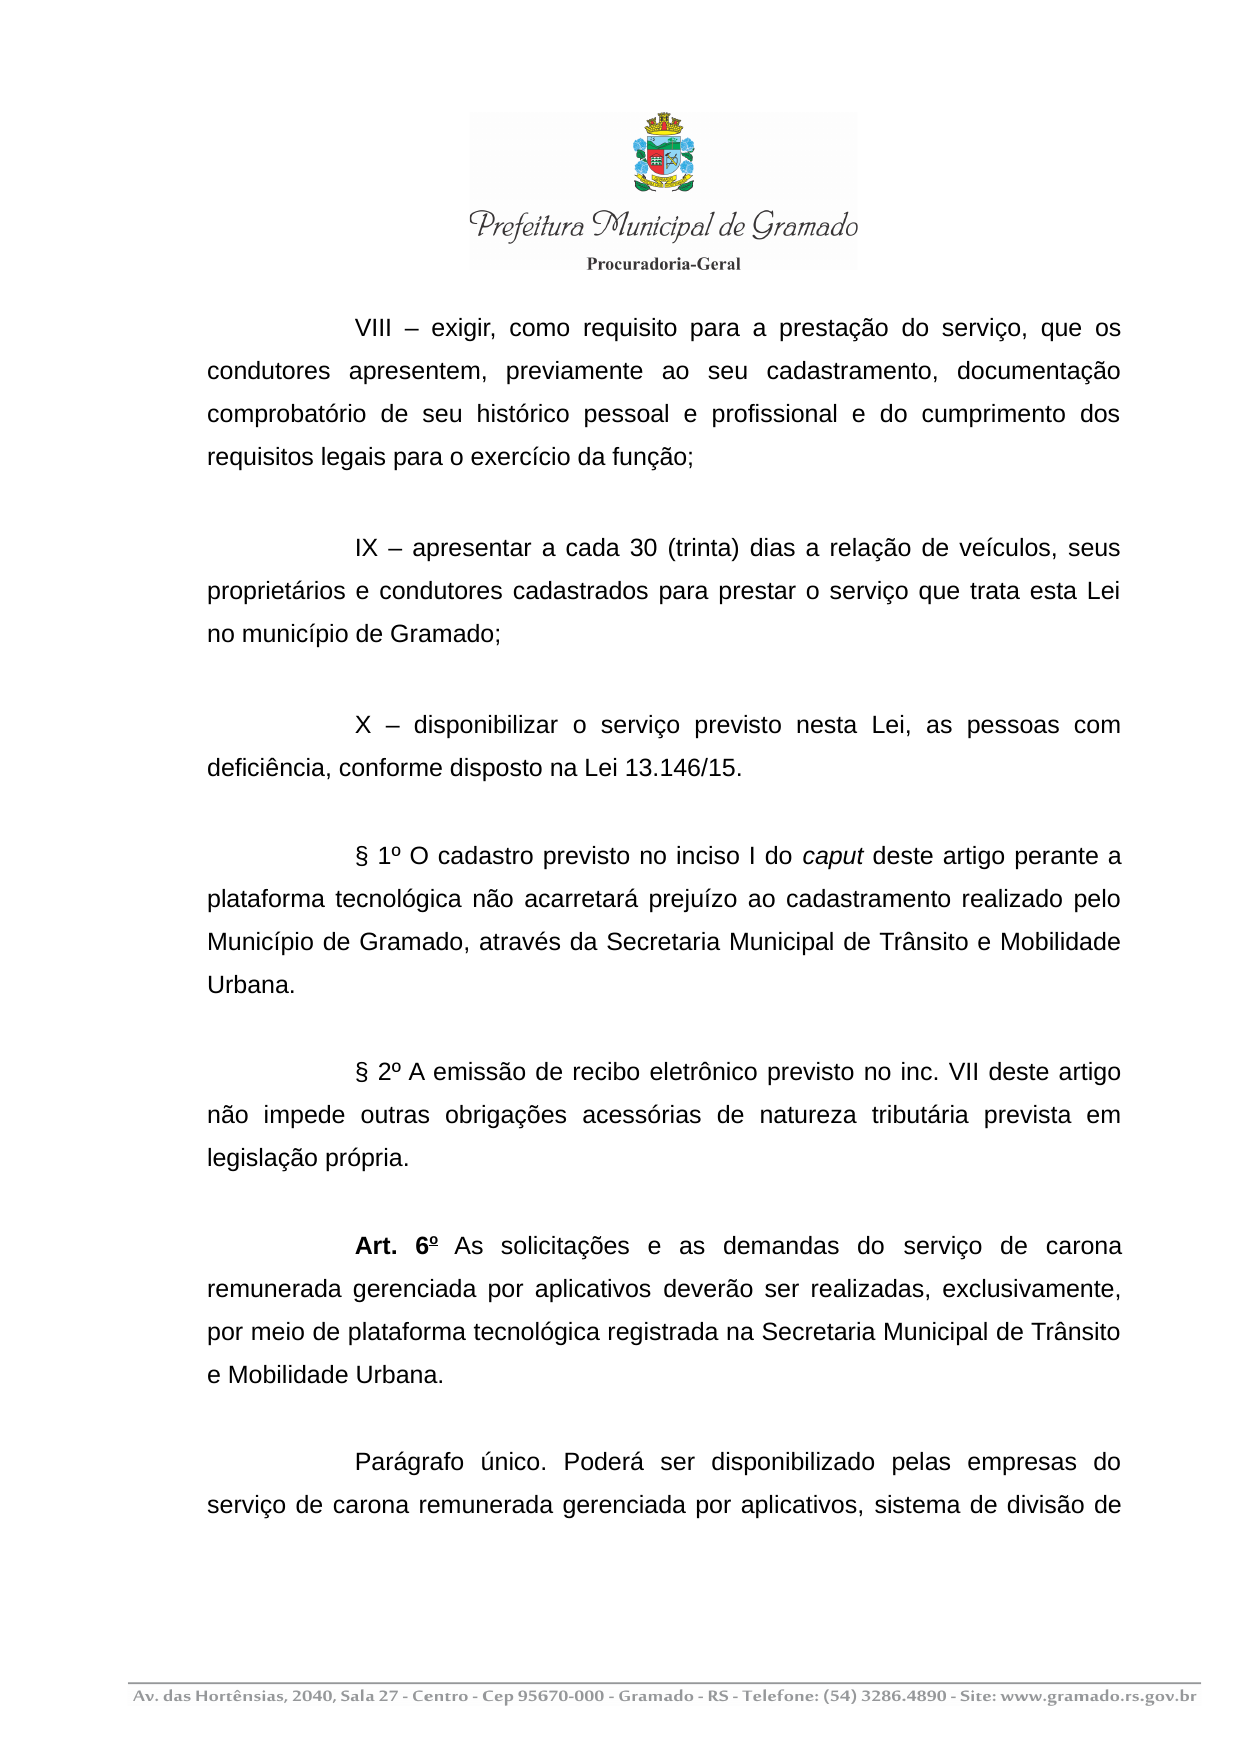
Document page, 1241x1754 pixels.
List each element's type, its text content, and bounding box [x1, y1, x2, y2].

text Parágrafo único. Poderá ser disponibilizado pelas empresas do serviço de carona remunerada gerenciada por aplicativos, sistema de divisão de [207, 1447, 1122, 1519]
text § 2º A emissão de recibo eletrônico previsto no inc. VII deste artigo não impede outras obrigações acessórias de natureza tributária prevista em legislação própria. [207, 1057, 1122, 1172]
text IX – apresentar a cada 30 (trinta) dias a relação de veículos, seus proprietários e condutores cadastrados para prestar o serviço que trata esta Lei no município de Gramado; [207, 533, 1122, 648]
picture [127, 1682, 1202, 1706]
picture [469, 112, 858, 270]
text § 1º O cadastro previsto no inciso I do caput deste artigo perante a plataforma tecnológica não acarretará prejuízo ao cadastramento realizado pelo Município de Gramado, através da Secretaria Municipal de Trânsito e Mobilidade Urbana. [207, 841, 1122, 999]
text VIII – exigir, como requisito para a prestação do serviço, que os condutores apresentem, previamente ao seu cadastramento, documentação comprobatório de seu histórico pessoal e profissional e do cumprimento dos requisitos legais para o exercício da função; [207, 313, 1122, 471]
text X – disponibilizar o serviço previsto nesta Lei, as pessoas com deficiência, conforme disposto na Lei 13.146/15. [207, 710, 1122, 782]
text Art. 6o As solicitações e as demandas do serviço de carona remunerada gerenciada por aplicativos deverão ser realizadas, exclusivamente, por meio de plataforma tecnológica registrada na Secretaria Municipal de Trânsito e Mobilidade Urbana. [207, 1231, 1122, 1389]
